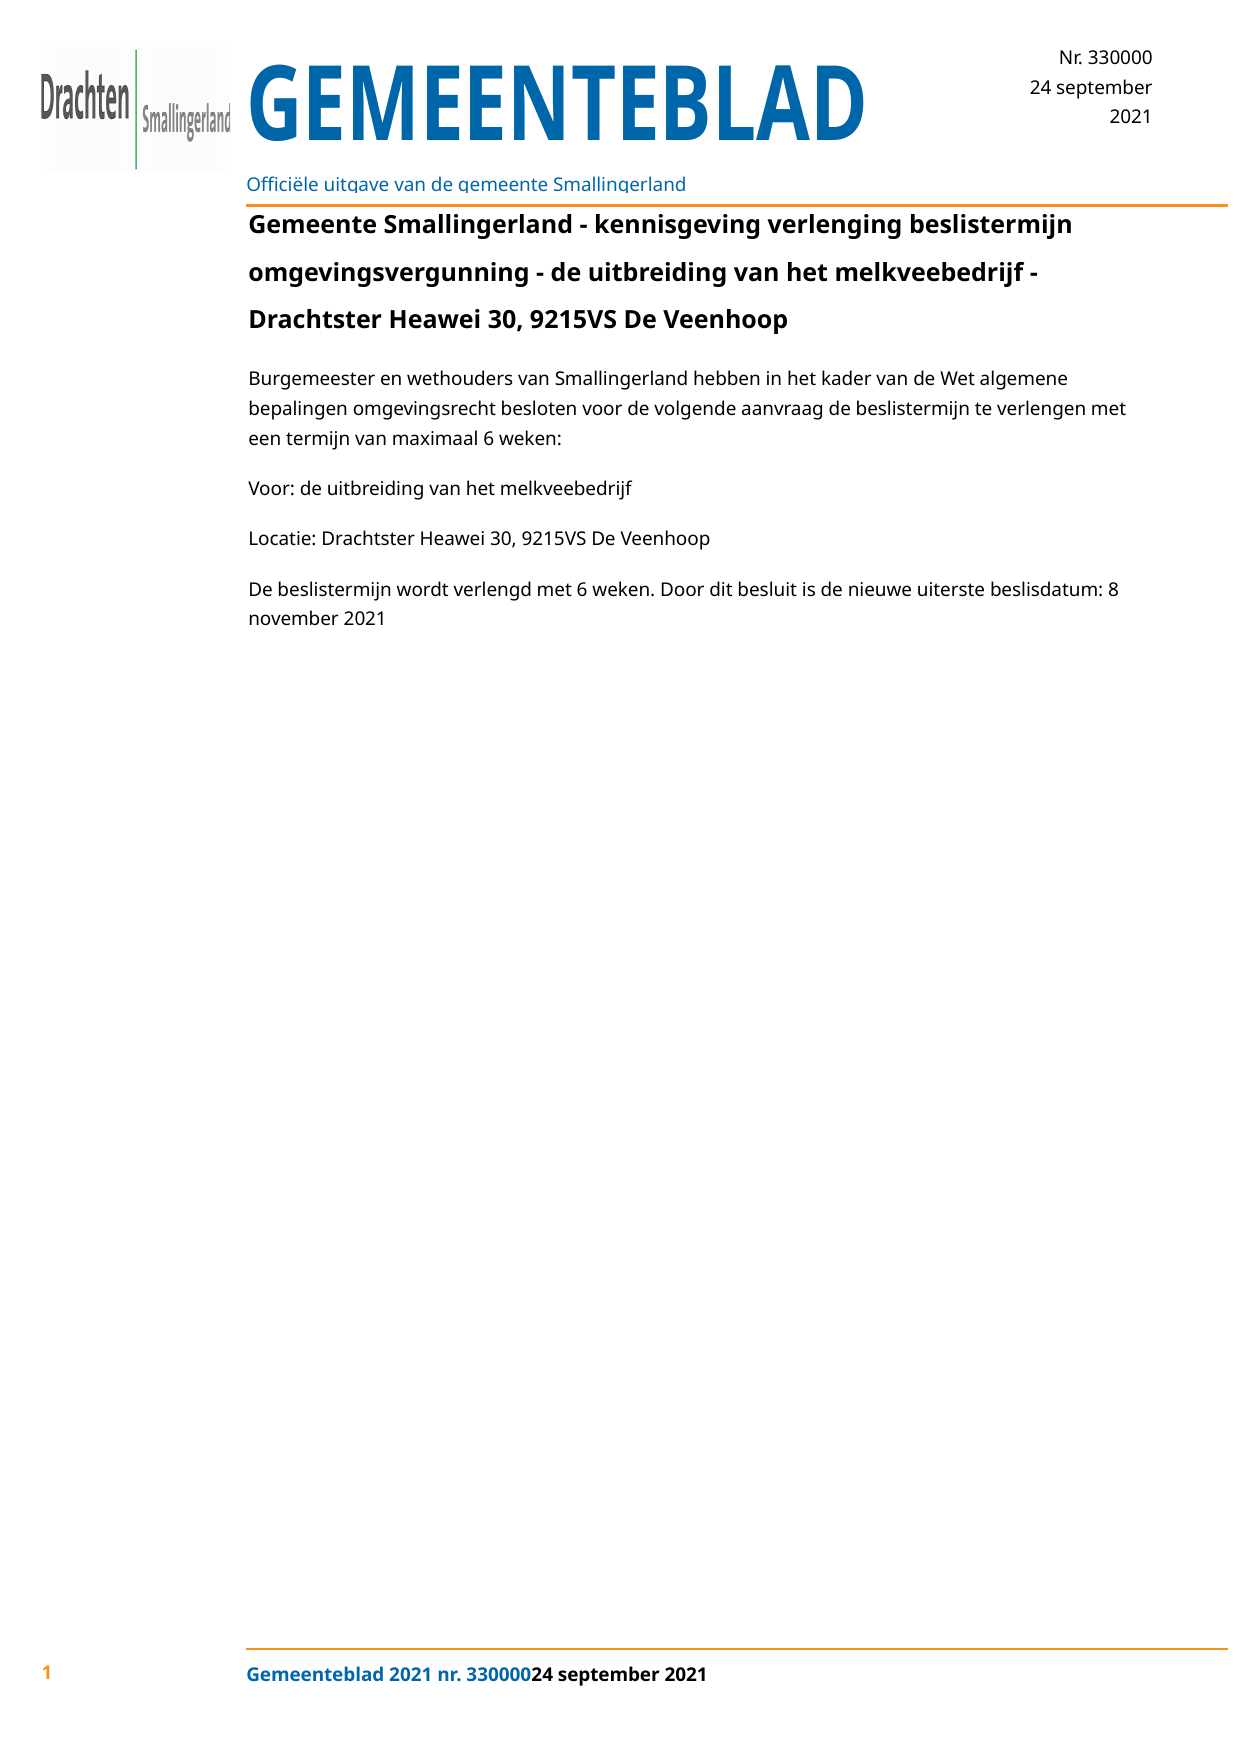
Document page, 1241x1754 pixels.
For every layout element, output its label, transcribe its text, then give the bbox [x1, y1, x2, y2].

text Gemeente Smallingerland - kennisgeving verlenging beslistermijn omgevingsvergunning - de uitbreiding van het melkveebedrijf - Drachtster Heawei 30, 9215VS De Veenhoop [248, 207, 1152, 336]
text De beslistermijn wordt verlengd met 6 weken. Door dit besluit is de nieuwe uiterste beslisdatum: 8 november 2021 [248, 576, 1152, 631]
text Voor: de uitbreiding van het melkveebedrijf [248, 475, 1152, 501]
text Burgemeester en wethouders van Smallingerland hebben in het kader van de Wet algemene bepalingen omgevingsrecht besloten voor de volgende aanvraag de beslistermijn te verlengen met een termijn van maximaal 6 weken: [248, 366, 1152, 450]
text Locatie: Drachtster Heawei 30, 9215VS De Veenhoop [248, 526, 1152, 551]
picture [41, 47, 231, 172]
